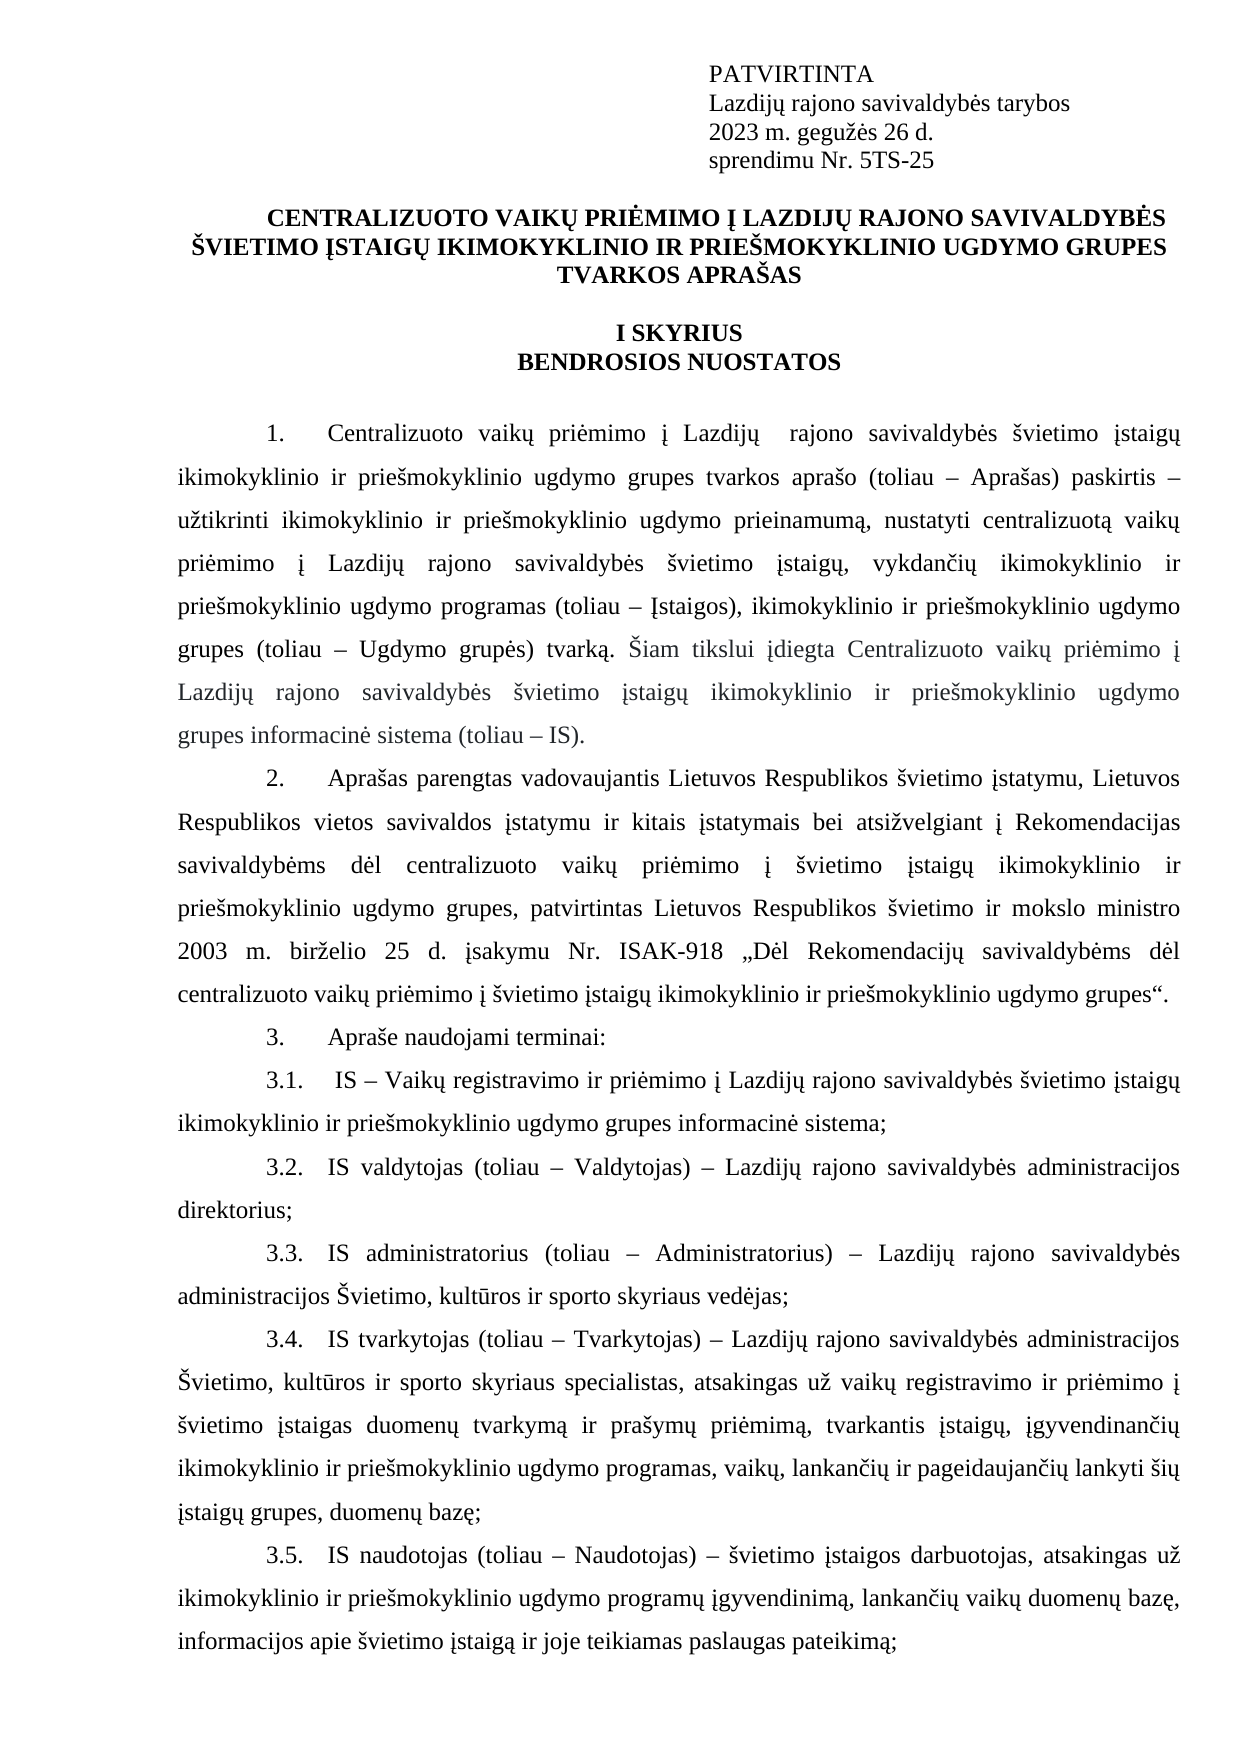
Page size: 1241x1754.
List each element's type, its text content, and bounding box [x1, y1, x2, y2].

text 3.3. IS administratorius (toliau – Administratorius) – Lazdijų rajono savivaldybės administracijos Švietimo, kultūros ir sporto skyriaus vedėjas; [177, 1238, 1181, 1310]
text 3.2. IS valdytojas (toliau – Valdytojas) – Lazdijų rajono savivaldybės administracijos direktorius; [177, 1152, 1181, 1223]
text sprendimu Nr. 5TS-25 [177, 145, 1181, 174]
text CENTRALIZUOTO VAIKŲ PRIĖMIMO Į LAZDIJŲ RAJONO SAVIVALDYBĖS ŠVIETIMO ĮSTAIGŲ IKIMOKYKLINIO IR PRIEŠMOKYKLINIO UGDYMO GRUPES TVARKOS APRAŠAS [177, 203, 1181, 289]
text BENDROSIOS NUOSTATOS [177, 347, 1181, 375]
text PATVIRTINTA [177, 59, 1181, 88]
text 3. Apraše naudojami terminai: [177, 1022, 1181, 1051]
text 3.5. IS naudotojas (toliau – Naudotojas) – švietimo įstaigos darbuotojas, atsakingas už ikimokyklinio ir priešmokyklinio ugdymo programų įgyvendinimą, lankančių vaikų duomenų bazę, informacijos apie švietimo įstaigą ir joje teikiamas paslaugas pateikimą; [177, 1540, 1181, 1655]
text 2. Aprašas parengtas vadovaujantis Lietuvos Respublikos švietimo įstatymu, Lietuvos Respublikos vietos savivaldos įstatymu ir kitais įstatymais bei atsižvelgiant į Rekomendacijas savivaldybėms dėl centralizuoto vaikų priėmimo į švietimo įstaigų ikimokyklinio ir priešmokyklinio ugdymo grupes, patvirtintas Lietuvos Respublikos švietimo ir mokslo ministro 2003 m. birželio 25 d. įsakymu Nr. ISAK-918 „Dėl Rekomendacijų savivaldybėms dėl centralizuoto vaikų priėmimo į švietimo įstaigų ikimokyklinio ir priešmokyklinio ugdymo grupes“. [177, 763, 1181, 1008]
text Lazdijų rajono savivaldybės tarybos [177, 88, 1181, 117]
text 3.1. IS – Vaikų registravimo ir priėmimo į Lazdijų rajono savivaldybės švietimo įstaigų ikimokyklinio ir priešmokyklinio ugdymo grupes informacinė sistema; [177, 1065, 1181, 1137]
text 2023 m. gegužės 26 d. [177, 117, 1181, 145]
text 1. Centralizuoto vaikų priėmimo į Lazdijų rajono savivaldybės švietimo įstaigų ikimokyklinio ir priešmokyklinio ugdymo grupes tvarkos aprašo (toliau – Aprašas) paskirtis – užtikrinti ikimokyklinio ir priešmokyklinio ugdymo prieinamumą, nustatyti centralizuotą vaikų priėmimo į Lazdijų rajono savivaldybės švietimo įstaigų, vykdančių ikimokyklinio ir priešmokyklinio ugdymo programas (toliau – Įstaigos), ikimokyklinio ir priešmokyklinio ugdymo grupes (toliau – Ugdymo grupės) tvarką. Šiam tikslui įdiegta Centralizuoto vaikų priėmimo į Lazdijų rajono savivaldybės švietimo įstaigų ikimokyklinio ir priešmokyklinio ugdymo grupes informacinė sistema (toliau – IS). [177, 418, 1181, 749]
text I SKYRIUS [177, 318, 1181, 347]
text 3.4. IS tvarkytojas (toliau – Tvarkytojas) – Lazdijų rajono savivaldybės administracijos Švietimo, kultūros ir sporto skyriaus specialistas, atsakingas už vaikų registravimo ir priėmimo į švietimo įstaigas duomenų tvarkymą ir prašymų priėmimą, tvarkantis įstaigų, įgyvendinančių ikimokyklinio ir priešmokyklinio ugdymo programas, vaikų, lankančių ir pageidaujančių lankyti šių įstaigų grupes, duomenų bazę; [177, 1324, 1181, 1525]
